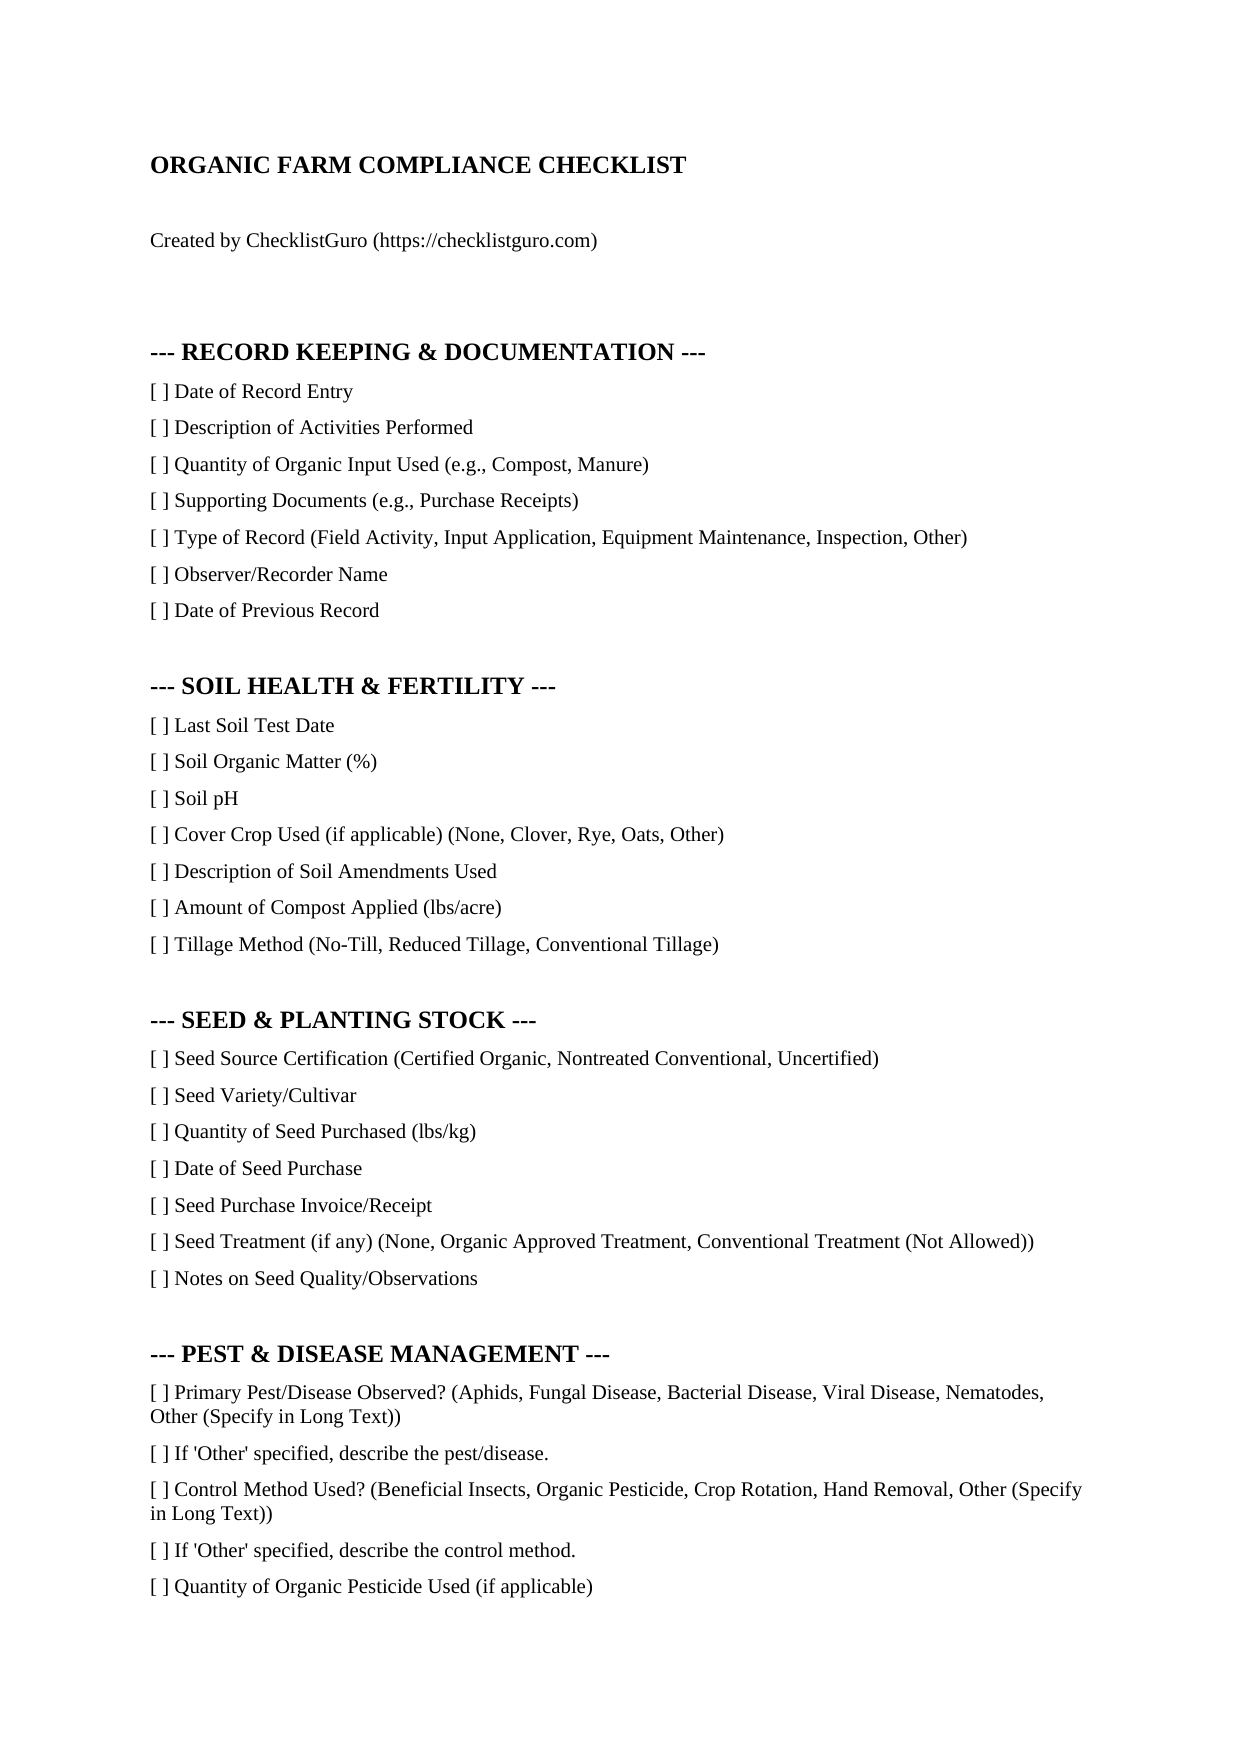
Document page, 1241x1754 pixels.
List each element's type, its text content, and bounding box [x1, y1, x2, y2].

text --- RECORD KEEPING & DOCUMENTATION --- [150, 337, 1090, 366]
text [ ] Notes on Seed Quality/Observations [150, 1266, 1090, 1290]
text [ ] If 'Other' specified, describe the control method. [150, 1538, 1090, 1562]
text [ ] Control Method Used? (Beneficial Insects, Organic Pesticide, Crop Rotation, Hand Removal, Other (Specify in Long Text)) [150, 1477, 1090, 1525]
text [ ] Supporting Documents (e.g., Purchase Receipts) [150, 488, 1090, 512]
text [ ] Soil pH [150, 786, 1090, 810]
text [ ] Amount of Compost Applied (lbs/acre) [150, 895, 1090, 919]
text --- PEST & DISEASE MANAGEMENT --- [150, 1339, 1090, 1367]
text [ ] Observer/Recorder Name [150, 562, 1090, 586]
text [ ] Seed Source Certification (Certified Organic, Nontreated Conventional, Uncertified) [150, 1046, 1090, 1070]
text --- SEED & PLANTING STOCK --- [150, 1005, 1090, 1034]
text [ ] Date of Previous Record [150, 598, 1090, 622]
text [ ] Primary Pest/Disease Observed? (Aphids, Fungal Disease, Bacterial Disease, Viral Disease, Nematodes, Other (Specify in Long Text)) [150, 1380, 1090, 1428]
text [ ] Seed Variety/Cultivar [150, 1083, 1090, 1107]
text [ ] Quantity of Organic Pesticide Used (if applicable) [150, 1574, 1090, 1598]
text ORGANIC FARM COMPLIANCE CHECKLIST [150, 150, 1090, 179]
text [ ] Cover Crop Used (if applicable) (None, Clover, Rye, Oats, Other) [150, 822, 1090, 846]
text [ ] Type of Record (Field Activity, Input Application, Equipment Maintenance, Inspection, Other) [150, 525, 1090, 549]
text [ ] Date of Seed Purchase [150, 1156, 1090, 1180]
text Created by ChecklistGuro (https://checklistguro.com) [150, 228, 1090, 252]
text [ ] Tillage Method (No-Till, Reduced Tillage, Conventional Tillage) [150, 932, 1090, 956]
text [ ] Soil Organic Matter (%) [150, 749, 1090, 773]
text [ ] Quantity of Organic Input Used (e.g., Compost, Manure) [150, 452, 1090, 476]
text [ ] Description of Soil Amendments Used [150, 859, 1090, 883]
text --- SOIL HEALTH & FERTILITY --- [150, 671, 1090, 700]
text [ ] Description of Activities Performed [150, 415, 1090, 439]
text [ ] Quantity of Seed Purchased (lbs/kg) [150, 1119, 1090, 1143]
text [ ] Seed Treatment (if any) (None, Organic Approved Treatment, Conventional Treatment (Not Allowed)) [150, 1229, 1090, 1253]
text [ ] If 'Other' specified, describe the pest/disease. [150, 1441, 1090, 1465]
text [ ] Seed Purchase Invoice/Receipt [150, 1192, 1090, 1217]
text [ ] Date of Record Entry [150, 379, 1090, 403]
text [ ] Last Soil Test Date [150, 712, 1090, 737]
